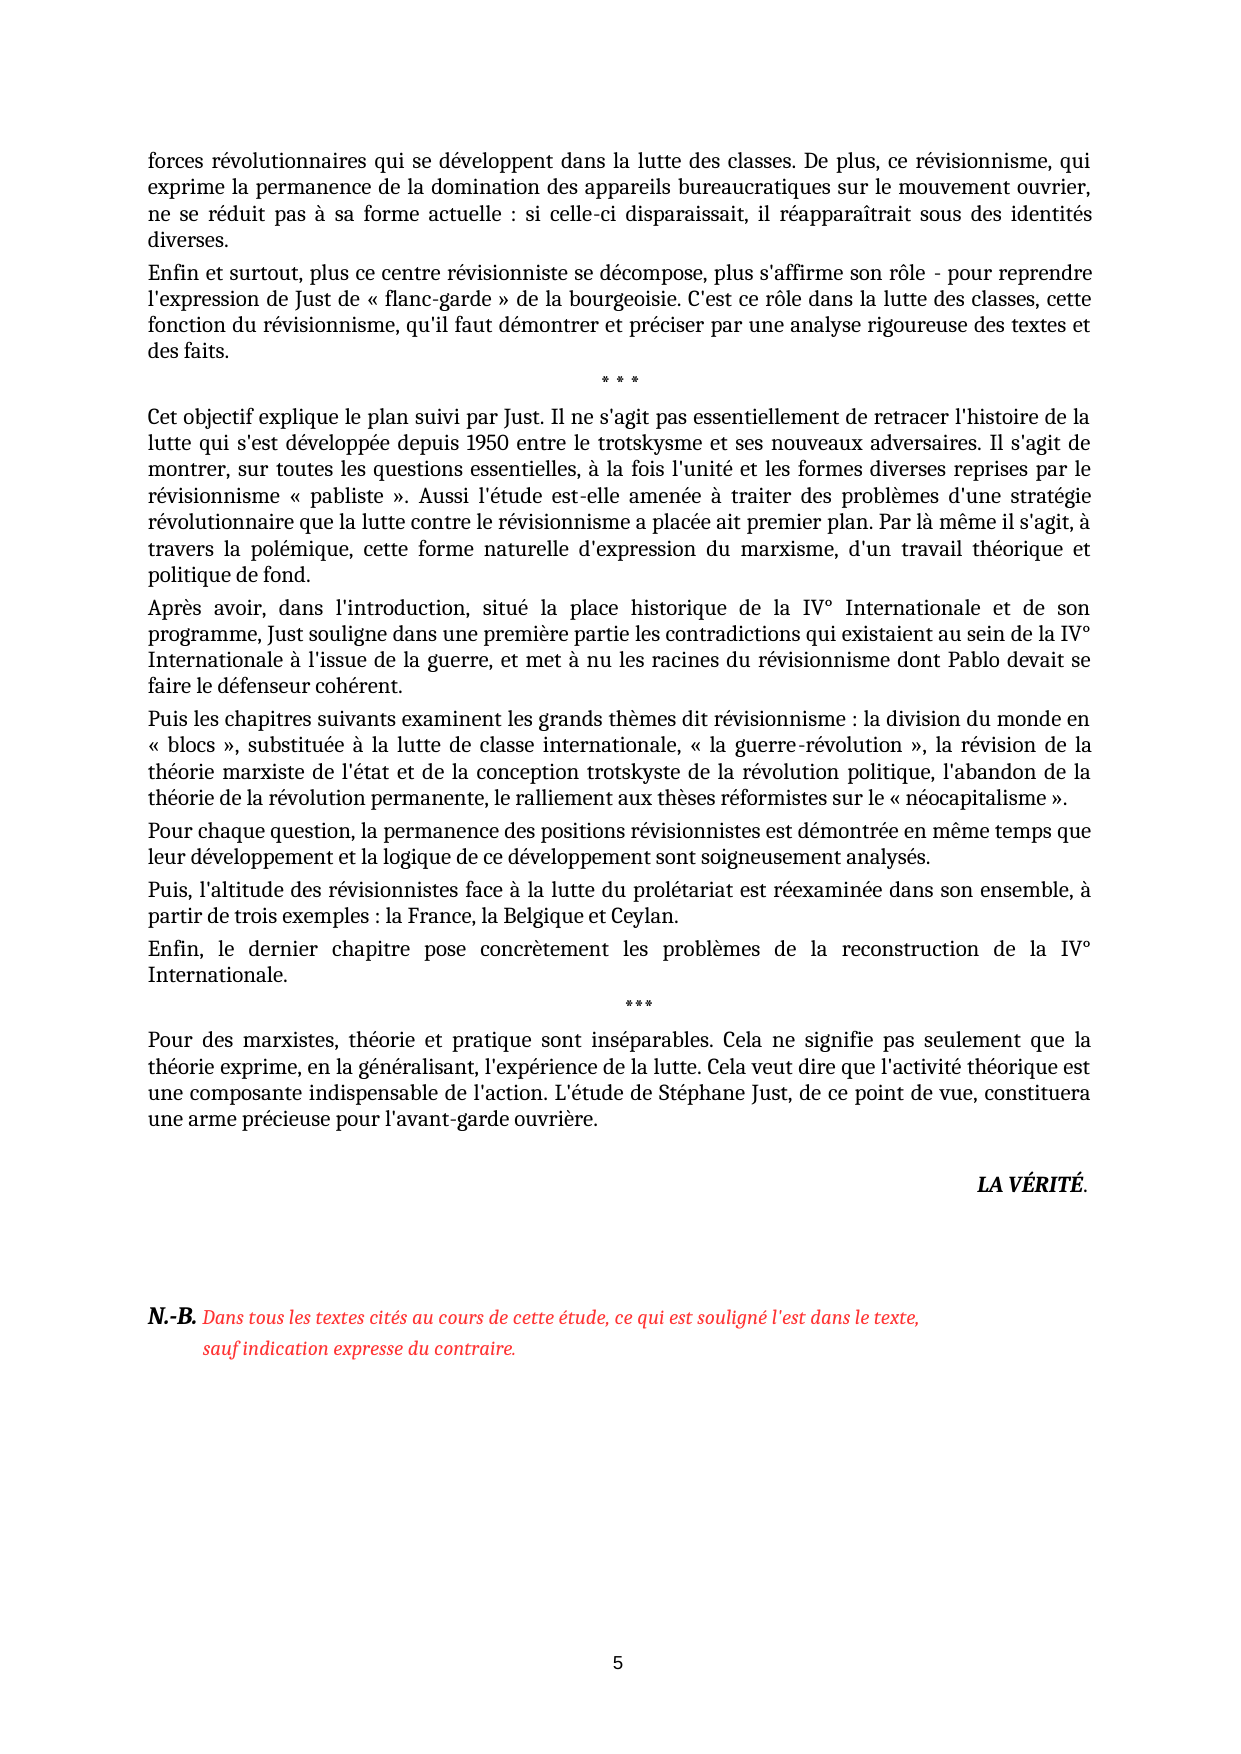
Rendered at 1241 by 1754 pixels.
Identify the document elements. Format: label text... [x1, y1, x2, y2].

text forces révolutionnaires qui se développent dans la lutte des classes. De plus, ce révisionnisme, qui exprime la permanence de la domination des appareils bureaucratiques sur le mouvement ouvrier, ne se réduit pas à sa forme actuelle : si celle‑ci disparaissait, il réapparaîtrait sous des identités diverses. [148, 148, 1093, 253]
text Puis les chapitres suivants examinent les grands thèmes dit révisionnisme : la division du monde en « blocs », substituée à la lutte de classe internationale, « la guerre‑révolution », la révision de la théorie marxiste de l'état et de la conception trotskyste de la révolution politique, l'abandon de la théorie de la révolution permanente, le ralliement aux thèses réformistes sur le « néocapitalisme ». [148, 706, 1093, 811]
text Puis, l'altitude des révisionnistes face à la lutte du prolétariat est réexaminée dans son ensemble, à partir de trois exemples : la France, la Belgique et Ceylan. [148, 877, 1093, 929]
text *** [185, 994, 1093, 1021]
text Après avoir, dans l'introduction, situé la place historique de la IV° Internationale et de son programme, Just souligne dans une première partie les contradictions qui existaient au sein de la IV° Internationale à l'issue de la guerre, et met à nu les racines du révisionnisme dont Pablo devait se faire le défenseur cohérent. [148, 594, 1093, 700]
text sauf indication expresse du contraire. [148, 1337, 1093, 1361]
text Enfin, le dernier chapitre pose concrètement les problèmes de la reconstruction de la IV° Internationale. [148, 936, 1093, 988]
text LA VÉRITÉ. [148, 1171, 1093, 1198]
text Enfin et surtout, plus ce centre révisionniste se décompose, plus s'affirme son rôle ‑ pour reprendre l'expression de Just de « flanc‑garde » de la bourgeoisie. C'est ce rôle dans la lutte des classes, cette fonction du révisionnisme, qu'il faut démontrer et préciser par une analyse rigoureuse des textes et des faits. [148, 259, 1093, 365]
text * * * [148, 371, 1093, 397]
text Pour chaque question, la permanence des positions révisionnistes est démontrée en même temps que leur développement et la logique de ce développement sont soigneusement analysés. [148, 818, 1093, 870]
text Cet objectif explique le plan suivi par Just. Il ne s'agit pas essentiellement de retracer l'histoire de la lutte qui s'est développée depuis 1950 entre le trotskysme et ses nouveaux adversaires. Il s'agit de montrer, sur toutes les questions essentielles, à la fois l'unité et les formes diverses reprises par le révisionnisme « pabliste ». Aussi l'étude est‑elle amenée à traiter des problèmes d'une stratégie révolutionnaire que la lutte contre le révisionnisme a placée ait premier plan. Par là même il s'agit, à travers la polémique, cette forme naturelle d'expression du marxisme, d'un travail théorique et politique de fond. [148, 403, 1093, 588]
text N.-B. Dans tous les textes cités au cours de cette étude, ce qui est souligné l'est dans le texte, [148, 1302, 1093, 1331]
text Pour des marxistes, théorie et pratique sont inséparables. Cela ne signifie pas seulement que la théorie exprime, en la généralisant, l'expérience de la lutte. Cela veut dire que l'activité théorique est une composante indispensable de l'action. L'étude de Stéphane Just, de ce point de vue, constituera une arme précieuse pour l'avant‑garde ouvrière. [148, 1027, 1093, 1132]
